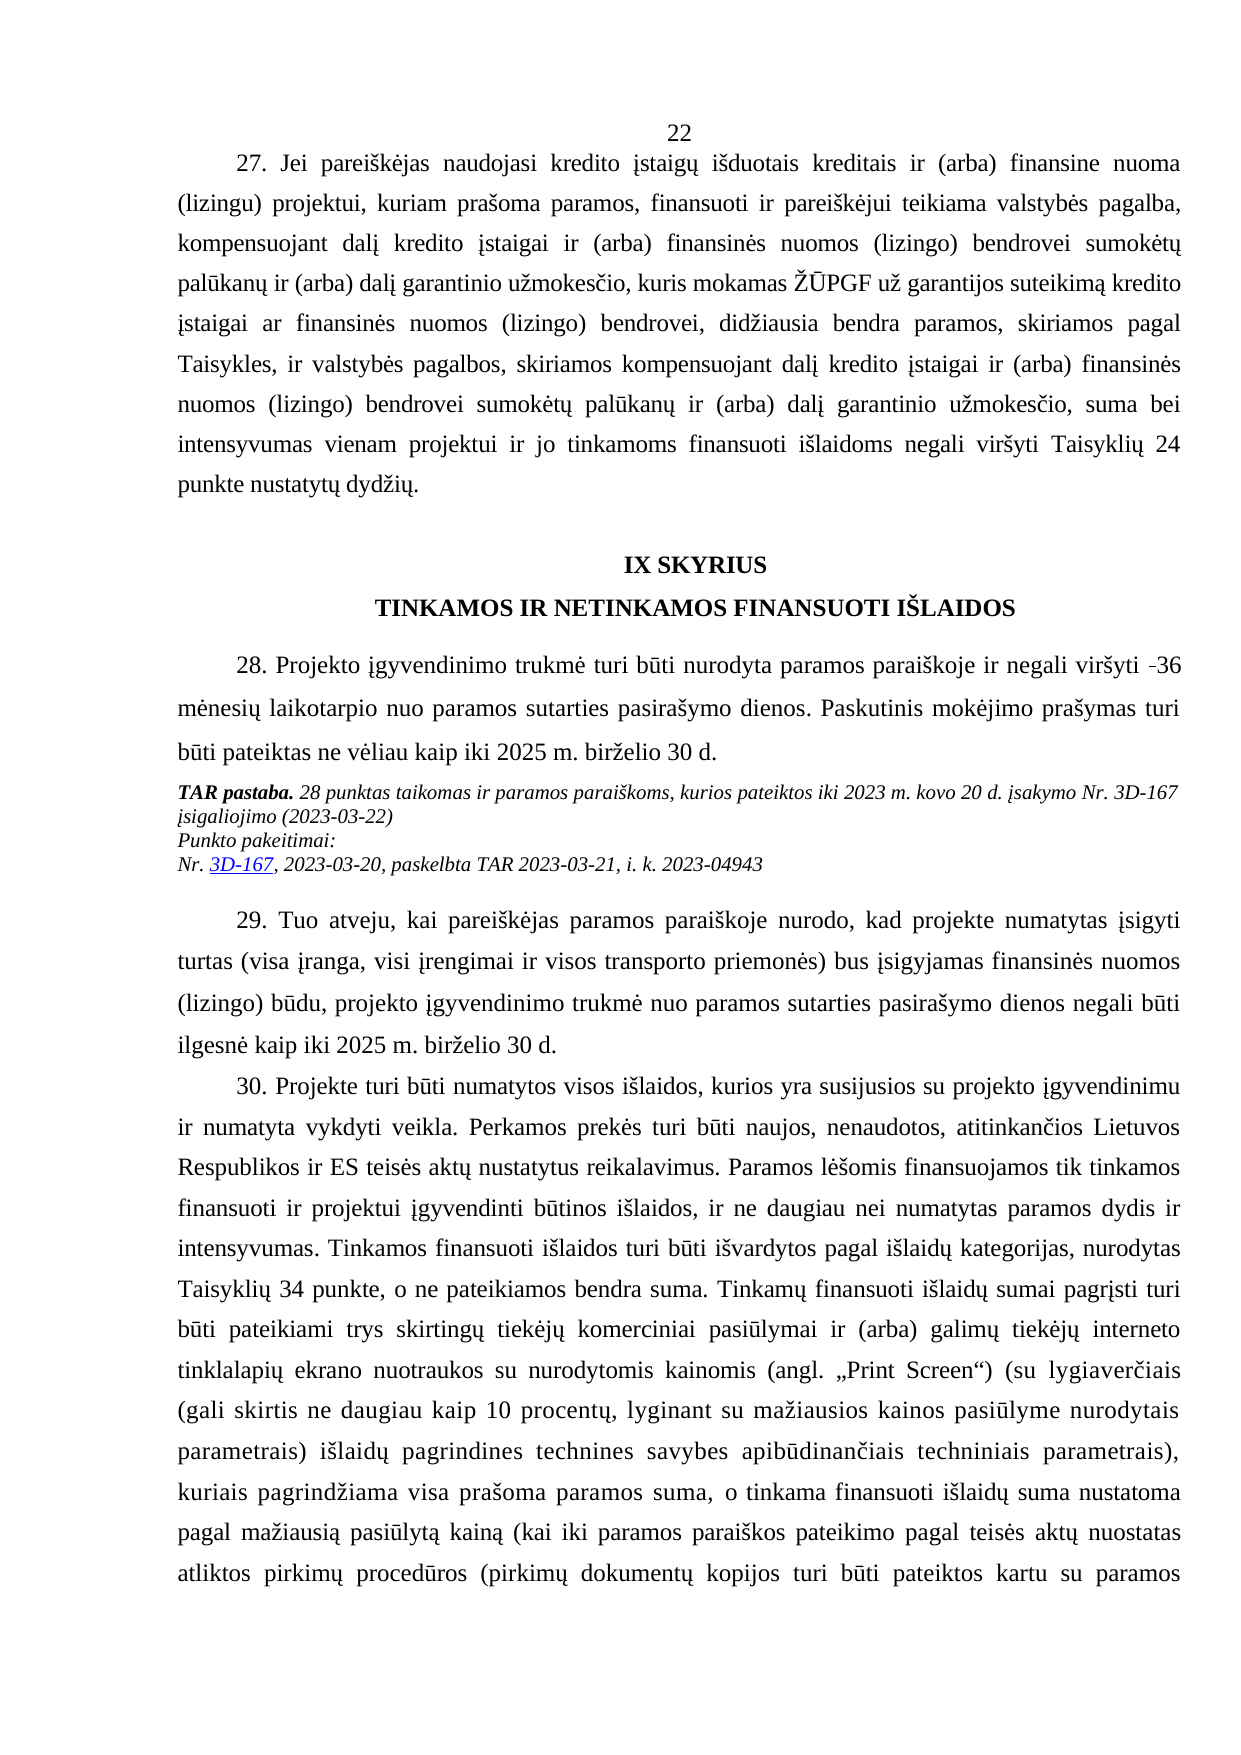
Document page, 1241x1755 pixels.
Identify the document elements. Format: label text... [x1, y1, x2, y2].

text Punkto pakeitimai: [177, 828, 1181, 852]
text 29. Tuo atveju, kai pareiškėjas paramos paraiškoje nurodo, kad projekte numatytas įsigyti turtas (visa įranga, visi įrengimai ir visos transporto priemonės) bus įsigyjamas finansinės nuomos (lizingo) būdu, projekto įgyvendinimo trukmė nuo paramos sutarties pasirašymo dienos negali būti ilgesnė kaip iki 2025 m. birželio 30 d. [177, 905, 1181, 1058]
text Nr. 3D-167, 2023-03-20, paskelbta TAR 2023-03-21, i. k. 2023-04943 [177, 852, 1181, 876]
text IX SKYRIUS [177, 550, 1181, 578]
text 27. Jei pareiškėjas naudojasi kredito įstaigų išduotais kreditais ir (arba) finansine nuoma (lizingu) projektui, kuriam prašoma paramos, finansuoti ir pareiškėjui teikiama valstybės pagalba, kompensuojant dalį kredito įstaigai ir (arba) finansinės nuomos (lizingo) bendrovei sumokėtų palūkanų ir (arba) dalį garantinio užmokesčio, kuris mokamas ŽŪPGF už garantijos suteikimą kredito įstaigai ar finansinės nuomos (lizingo) bendrovei, didžiausia bendra paramos, skiriamos pagal Taisykles, ir valstybės pagalbos, skiriamos kompensuojant dalį kredito įstaigai ir (arba) finansinės nuomos (lizingo) bendrovei sumokėtų palūkanų ir (arba) dalį garantinio užmokesčio, suma bei intensyvumas vienam projektui ir jo tinkamoms finansuoti išlaidoms negali viršyti Taisyklių 24 punkte nustatytų dydžių. [177, 148, 1181, 498]
text 30. Projekte turi būti numatytos visos išlaidos, kurios yra susijusios su projekto įgyvendinimu ir numatyta vykdyti veikla. Perkamos prekės turi būti naujos, nenaudotos, atitinkančios Lietuvos Respublikos ir ES teisės aktų nustatytus reikalavimus. Paramos lėšomis finansuojamos tik tinkamos finansuoti ir projektui įgyvendinti būtinos išlaidos, ir ne daugiau nei numatytas paramos dydis ir intensyvumas. Tinkamos finansuoti išlaidos turi būti išvardytos pagal išlaidų kategorijas, nurodytas Taisyklių 34 punkte, o ne pateikiamos bendra suma. Tinkamų finansuoti išlaidų sumai pagrįsti turi būti pateikiami trys skirtingų tiekėjų komerciniai pasiūlymai ir (arba) galimų tiekėjų interneto tinklalapių ekrano nuotraukos su nurodytomis kainomis (angl. „Print Screen“) (su lygiaverčiais (gali skirtis ne daugiau kaip 10 procentų, lyginant su mažiausios kainos pasiūlyme nurodytais parametrais) išlaidų pagrindines technines savybes apibūdinančiais techniniais parametrais), kuriais pagrindžiama visa prašoma paramos suma, o tinkama finansuoti išlaidų suma nustatoma pagal mažiausią pasiūlytą kainą (kai iki paramos paraiškos pateikimo pagal teisės aktų nuostatas atliktos pirkimų procedūros (pirkimų dokumentų kopijos turi būti pateiktos kartu su paramos [177, 1071, 1181, 1586]
text TAR pastaba. 28 punktas taikomas ir paramos paraiškoms, kurios pateiktos iki 2023 m. kovo 20 d. įsakymo Nr. 3D-167 įsigaliojimo (2023-03-22) [177, 780, 1181, 828]
text 28. Projekto įgyvendinimo trukmė turi būti nurodyta paramos paraiškoje ir negali viršyti 36 mėnesių laikotarpio nuo paramos sutarties pasirašymo dienos. Paskutinis mokėjimo prašymas turi būti pateiktas ne vėliau kaip iki 2025 m. birželio 30 d. [177, 650, 1181, 765]
text TINKAMOS IR NETINKAMOS FINANSUOTI IŠLAIDOS [177, 593, 1181, 622]
